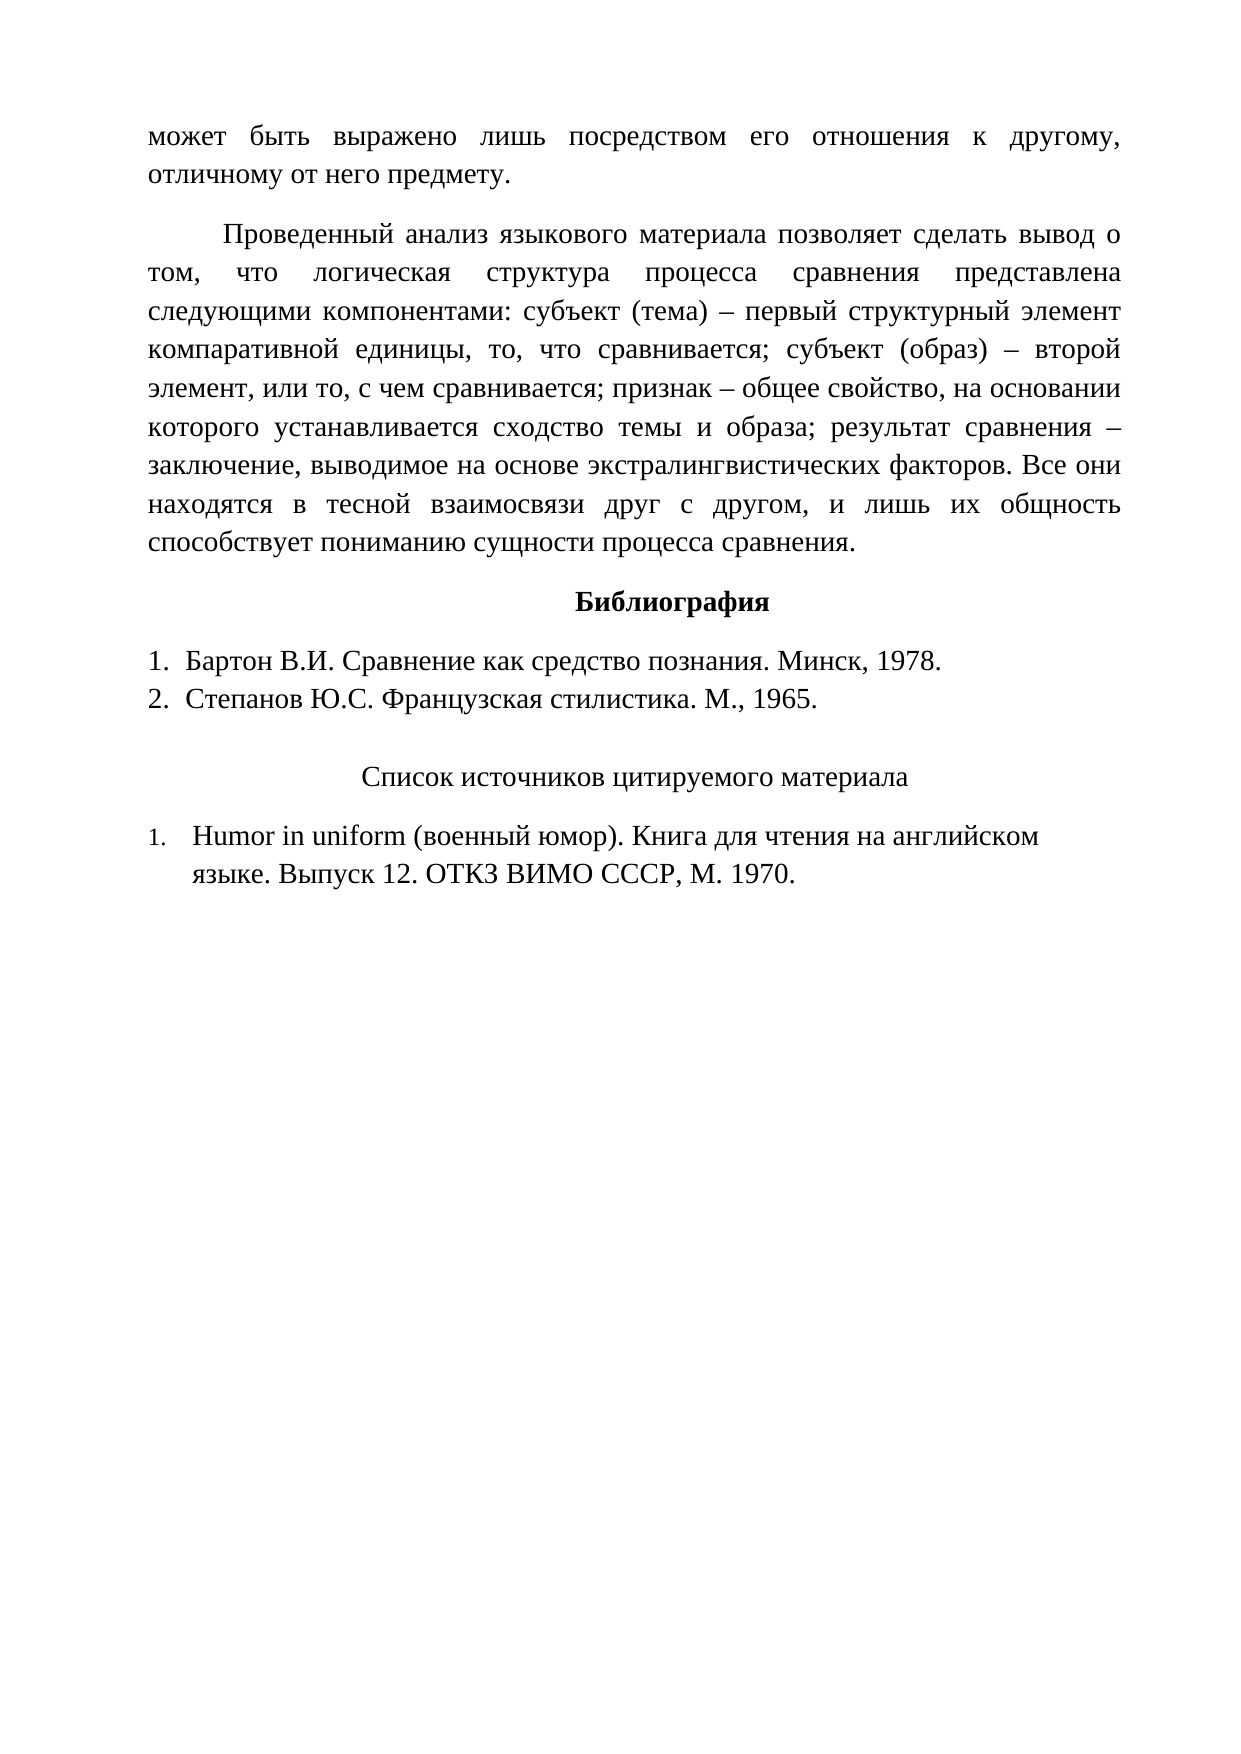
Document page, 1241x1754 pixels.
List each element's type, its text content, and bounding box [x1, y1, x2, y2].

list Бартон В.И. Сравнение как средство познания. Минск, 1978. [148, 643, 1122, 677]
list Humor in uniform (военный юмор). Книга для чтения на английском языке. Выпуск 12. ОТКЗ ВИМО СССР, М. 1970. [148, 818, 1122, 890]
text Проведенный анализ языкового материала позволяет сделать вывод о том, что логическая структура процесса сравнения представлена следующими компонентами: субъект (тема) – первый структурный элемент компаративной единицы, то, что сравнивается; субъект (образ) – второй элемент, или то, с чем сравнивается; признак – общее свойство, на основании которого устанавливается сходство темы и образа; результат сравнения – заключение, выводимое на основе экстралингвистических факторов. Все они находятся в тесной взаимосвязи друг с другом, и лишь их общность способствует пониманию сущности процесса сравнения. [148, 216, 1122, 558]
list Степанов Ю.С. Французская стилистика. М., 1965. [148, 682, 1122, 715]
text Список источников цитируемого материала [148, 759, 1122, 792]
text может быть выражено лишь посредством его отношения к другому, отличному от него предмету. [148, 118, 1122, 190]
text Библиография [148, 584, 1122, 617]
